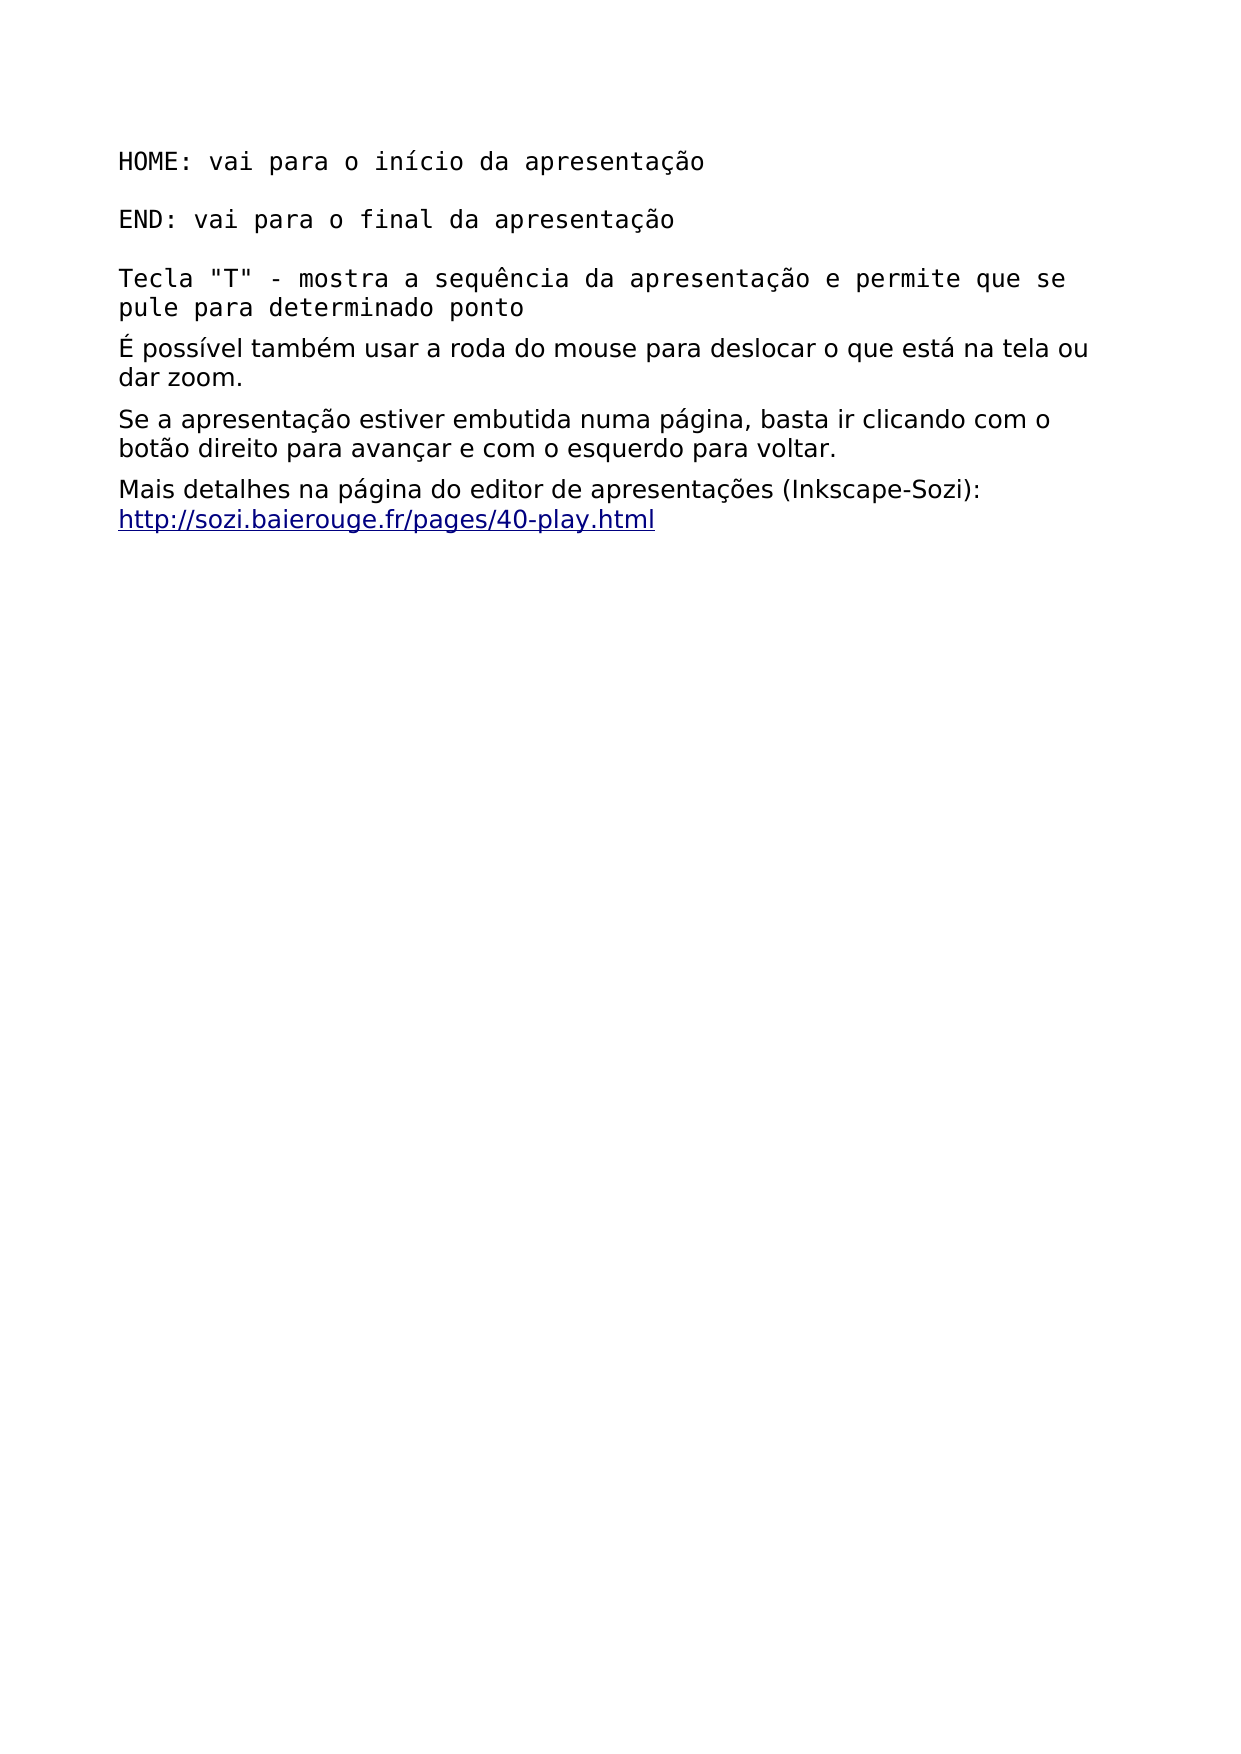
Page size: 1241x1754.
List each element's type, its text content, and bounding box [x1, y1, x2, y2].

text HOME: vai para o início da apresentação END: vai para o final da apresentação Tecla "T" - mostra a sequência da apresentação e permite que se pule para determinado ponto [118, 118, 1122, 322]
text Mais detalhes na página do editor de apresentações (Inkscape-Sozi): http://sozi.baierouge.fr/pages/40-play.html [118, 476, 1122, 534]
text É possível também usar a roda do mouse para deslocar o que está na tela ou dar zoom. [118, 334, 1122, 392]
text Se a apresentação estiver embutida numa página, basta ir clicando com o botão direito para avançar e com o esquerdo para voltar. [118, 405, 1122, 463]
